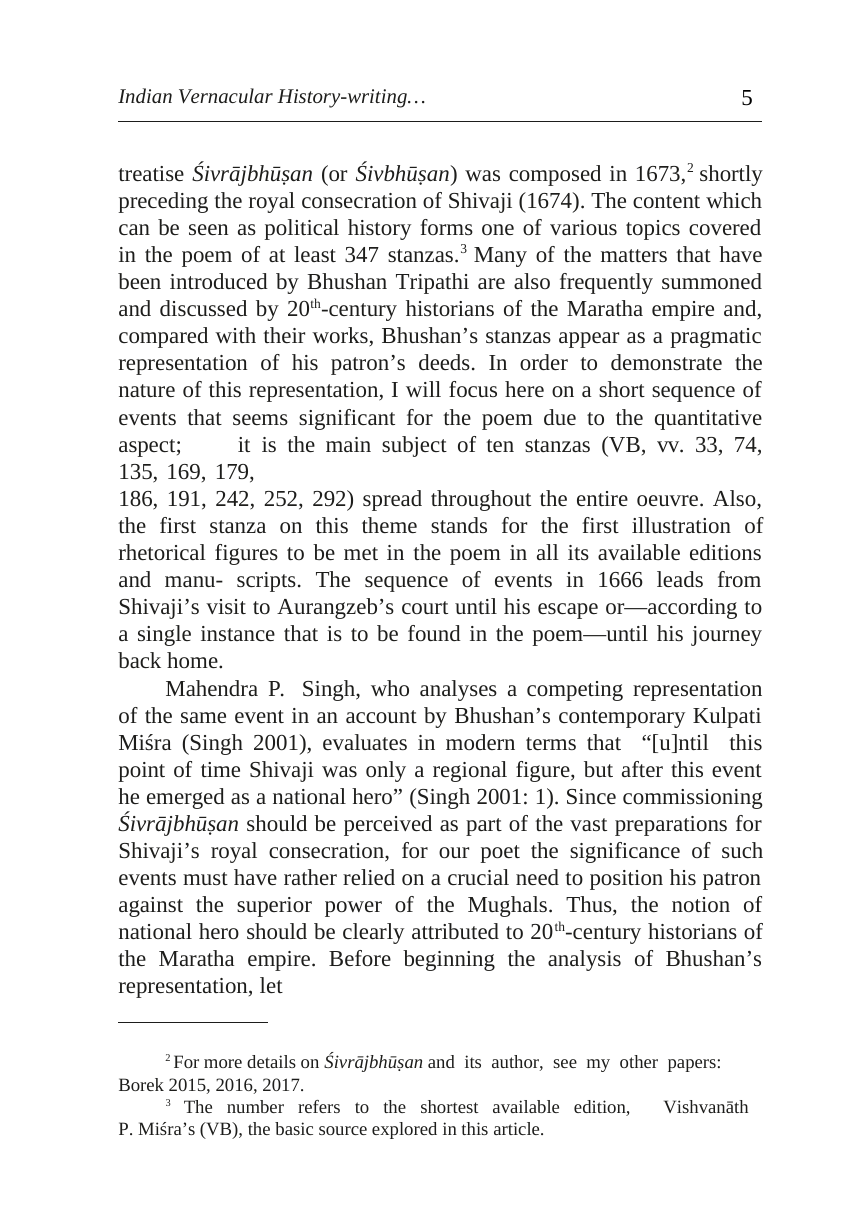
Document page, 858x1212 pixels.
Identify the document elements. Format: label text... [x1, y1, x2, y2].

text 2 For more details on Śivrājbhūṣan and its author, see my other papers: Borek 2015, 2016, 2017. [118, 1051, 739, 1095]
text treatise Śivrājbhūṣan (or Śivbhūṣan) was composed in 1673,2 shortly preceding the royal consecration of Shivaji (1674). The content which can be seen as political history forms one of various topics covered in the poem of at least 347 stanzas.3 Many of the matters that have been introduced by Bhushan Tripathi are also frequently summoned and discussed by 20th-century historians of the Maratha empire and, compared with their works, Bhushan’s stanzas appear as a pragmatic representation of his patron’s deeds. In order to demonstrate the nature of this representation, I will focus here on a short sequence of events that seems significant for the poem due to the quantitative aspect; it is the main subject of ten stanzas (VB, vv. 33, 74, 135, 169, 179, [118, 160, 763, 484]
text 186, 191, 242, 252, 292) spread throughout the entire oeuvre. Also, the first stanza on this theme stands for the first illustration of rhetorical figures to be met in the poem in all its available editions and manu- scripts. The sequence of events in 1666 leads from Shivaji’s visit to Aurangzeb’s court until his escape or—according to a single instance that is to be found in the poem—until his journey back home. [118, 485, 763, 674]
text P. Miśra’s (VB), the basic source explored in this article. [118, 1118, 774, 1140]
text Mahendra P. Singh, who analyses a competing representation of the same event in an account by Bhushan’s contemporary Kulpati Miśra (Singh 2001), evaluates in modern terms that “[u]ntil this point of time Shivaji was only a regional figure, but after this event he emerged as a national hero” (Singh 2001: 1). Since commissioning Śivrājbhūṣan should be perceived as part of the vast preparations for Shivaji’s royal consecration, for our poet the significance of such events must have rather relied on a crucial need to position his patron against the superior power of the Mughals. Thus, the notion of national hero should be clearly attributed to 20th-century historians of the Maratha empire. Before beginning the analysis of Bhushan’s representation, let [118, 674, 763, 999]
text 3 The number refers to the shortest available edition, Vishvanāth [165, 1096, 774, 1117]
